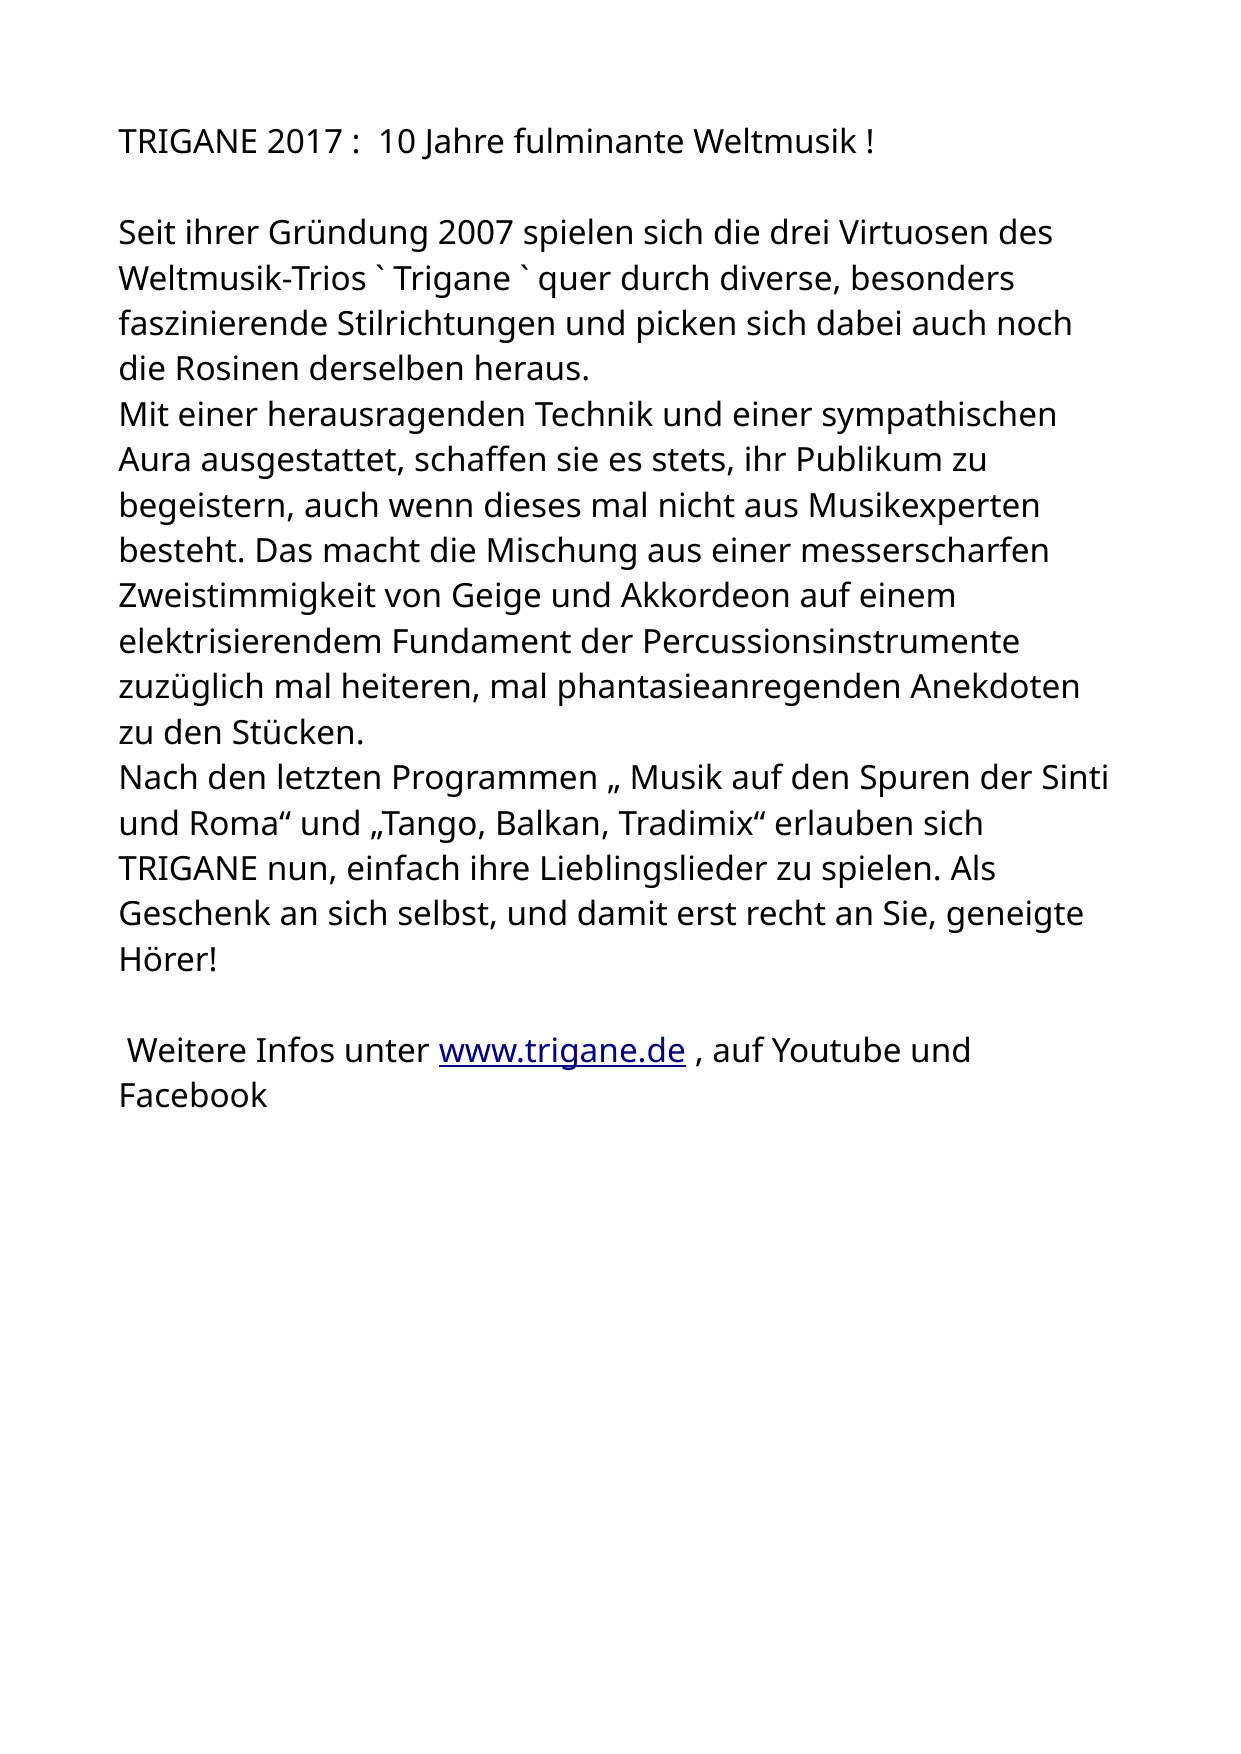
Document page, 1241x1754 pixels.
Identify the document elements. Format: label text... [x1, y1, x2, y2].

text Nach den letzten Programmen „ Musik auf den Spuren der Sinti und Roma“ und „Tango, Balkan, Tradimix“ erlauben sich TRIGANE nun, einfach ihre Lieblingslieder zu spielen. Als Geschenk an sich selbst, und damit erst recht an Sie, geneigte Hörer! [118, 754, 1122, 981]
text Weitere Infos unter www.trigane.de , auf Youtube und Facebook [118, 1026, 1122, 1117]
text TRIGANE 2017 : 10 Jahre fulminante Weltmusik ! [118, 118, 1122, 163]
text Seit ihrer Gründung 2007 spielen sich die drei Virtuosen des Weltmusik-Trios ` Trigane ` quer durch diverse, besonders faszinierende Stilrichtungen und picken sich dabei auch noch die Rosinen derselben heraus. [118, 209, 1122, 391]
text Mit einer herausragenden Technik und einer sympathischen Aura ausgestattet, schaffen sie es stets, ihr Publikum zu begeistern, auch wenn dieses mal nicht aus Musikexperten besteht. Das macht die Mischung aus einer messerscharfen Zweistimmigkeit von Geige und Akkordeon auf einem elektrisierendem Fundament der Percussionsinstrumente zuzüglich mal heiteren, mal phantasieanregenden Anekdoten zu den Stücken. [118, 391, 1122, 754]
